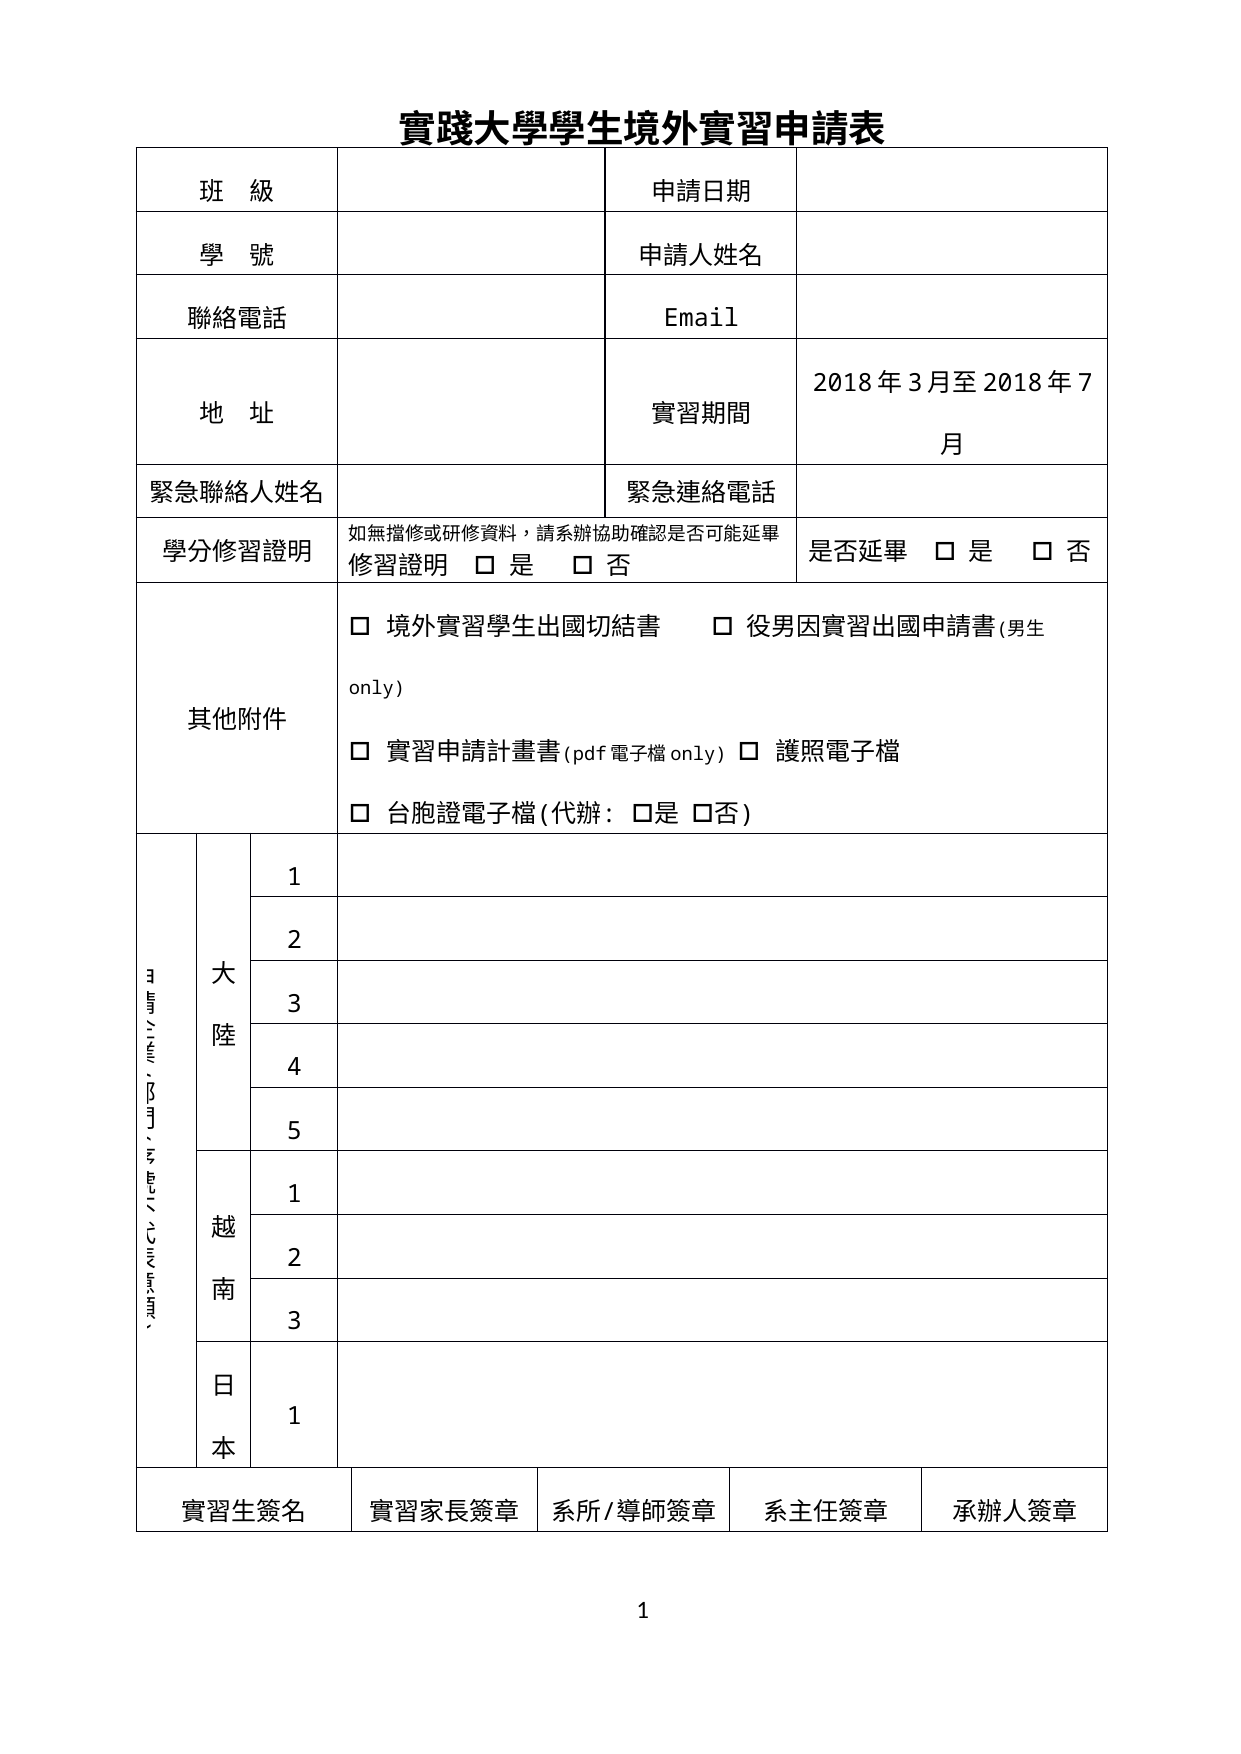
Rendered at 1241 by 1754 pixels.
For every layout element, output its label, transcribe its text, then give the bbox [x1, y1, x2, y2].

table_header [338, 148, 604, 211]
table_cell 3 [251, 961, 337, 1023]
table_cell 5 [251, 1088, 337, 1150]
table_cell 越南 [197, 1151, 250, 1341]
table_cell [338, 961, 1107, 1023]
table_cell 1 [251, 1151, 337, 1214]
table_cell 4 [251, 1024, 337, 1087]
table_cell 實習家長簽章 [352, 1468, 537, 1531]
table_cell 其他附件 [137, 583, 337, 833]
table_cell 3 [251, 1279, 337, 1341]
table_cell 學 號 [137, 212, 337, 274]
table_header 申請日期 [606, 148, 796, 211]
table_cell 系所/導師簽章 [538, 1468, 729, 1531]
table_cell 申請人姓名 [606, 212, 796, 274]
table_cell [338, 1342, 1107, 1467]
table_cell 是否延畢  是  否 [797, 518, 1107, 582]
table_cell 學分修習證明 [137, 518, 337, 582]
table_cell 申請企業/部門(序號不代表意願) [137, 834, 196, 1467]
table_cell [338, 1215, 1107, 1277]
table_cell 大陸 [197, 834, 250, 1150]
table_cell [338, 897, 1107, 960]
table_cell 承辦人簽章 [922, 1468, 1107, 1531]
table_cell 緊急聯絡人姓名 [137, 465, 337, 517]
table_cell 2018年3月至2018年7月 [797, 339, 1107, 464]
table_cell 日本 [197, 1342, 250, 1467]
table_cell [338, 834, 1107, 896]
table_cell [338, 1024, 1107, 1087]
table_cell [338, 1279, 1107, 1341]
table_cell [338, 339, 604, 464]
table_header [797, 148, 1107, 211]
table_cell 聯絡電話 [137, 275, 337, 338]
table_cell [797, 275, 1107, 338]
table_cell  境外實習學生出國切結書  役男因實習出國申請書(男生only)  實習申請計畫書(pdf電子檔only)  護照電子檔  台胞證電子檔(代辦: 是 否) [338, 583, 1107, 833]
table_cell [338, 212, 604, 274]
table_cell 緊急連絡電話 [606, 465, 796, 517]
table_cell 系主任簽章 [730, 1468, 921, 1531]
table_cell 2 [251, 1215, 337, 1277]
table_cell [338, 1151, 1107, 1214]
text 實踐大學學生境外實習申請表 [148, 85, 1137, 147]
table_cell [338, 465, 604, 517]
table_cell 2 [251, 897, 337, 960]
table_cell [797, 465, 1107, 517]
table_header 班 級 [137, 148, 337, 211]
table_cell Email [606, 275, 796, 338]
table_cell 實習期間 [606, 339, 796, 464]
table_cell [338, 1088, 1107, 1150]
table_cell 實習生簽名 [137, 1468, 351, 1531]
table_cell 1 [251, 1342, 337, 1467]
table_cell 地 址 [137, 339, 337, 464]
table_cell [797, 212, 1107, 274]
table_cell 如無擋修或研修資料，請系辦協助確認是否可能延畢 修習證明  是  否 [338, 518, 796, 582]
table_cell 1 [251, 834, 337, 896]
table_cell [338, 275, 604, 338]
